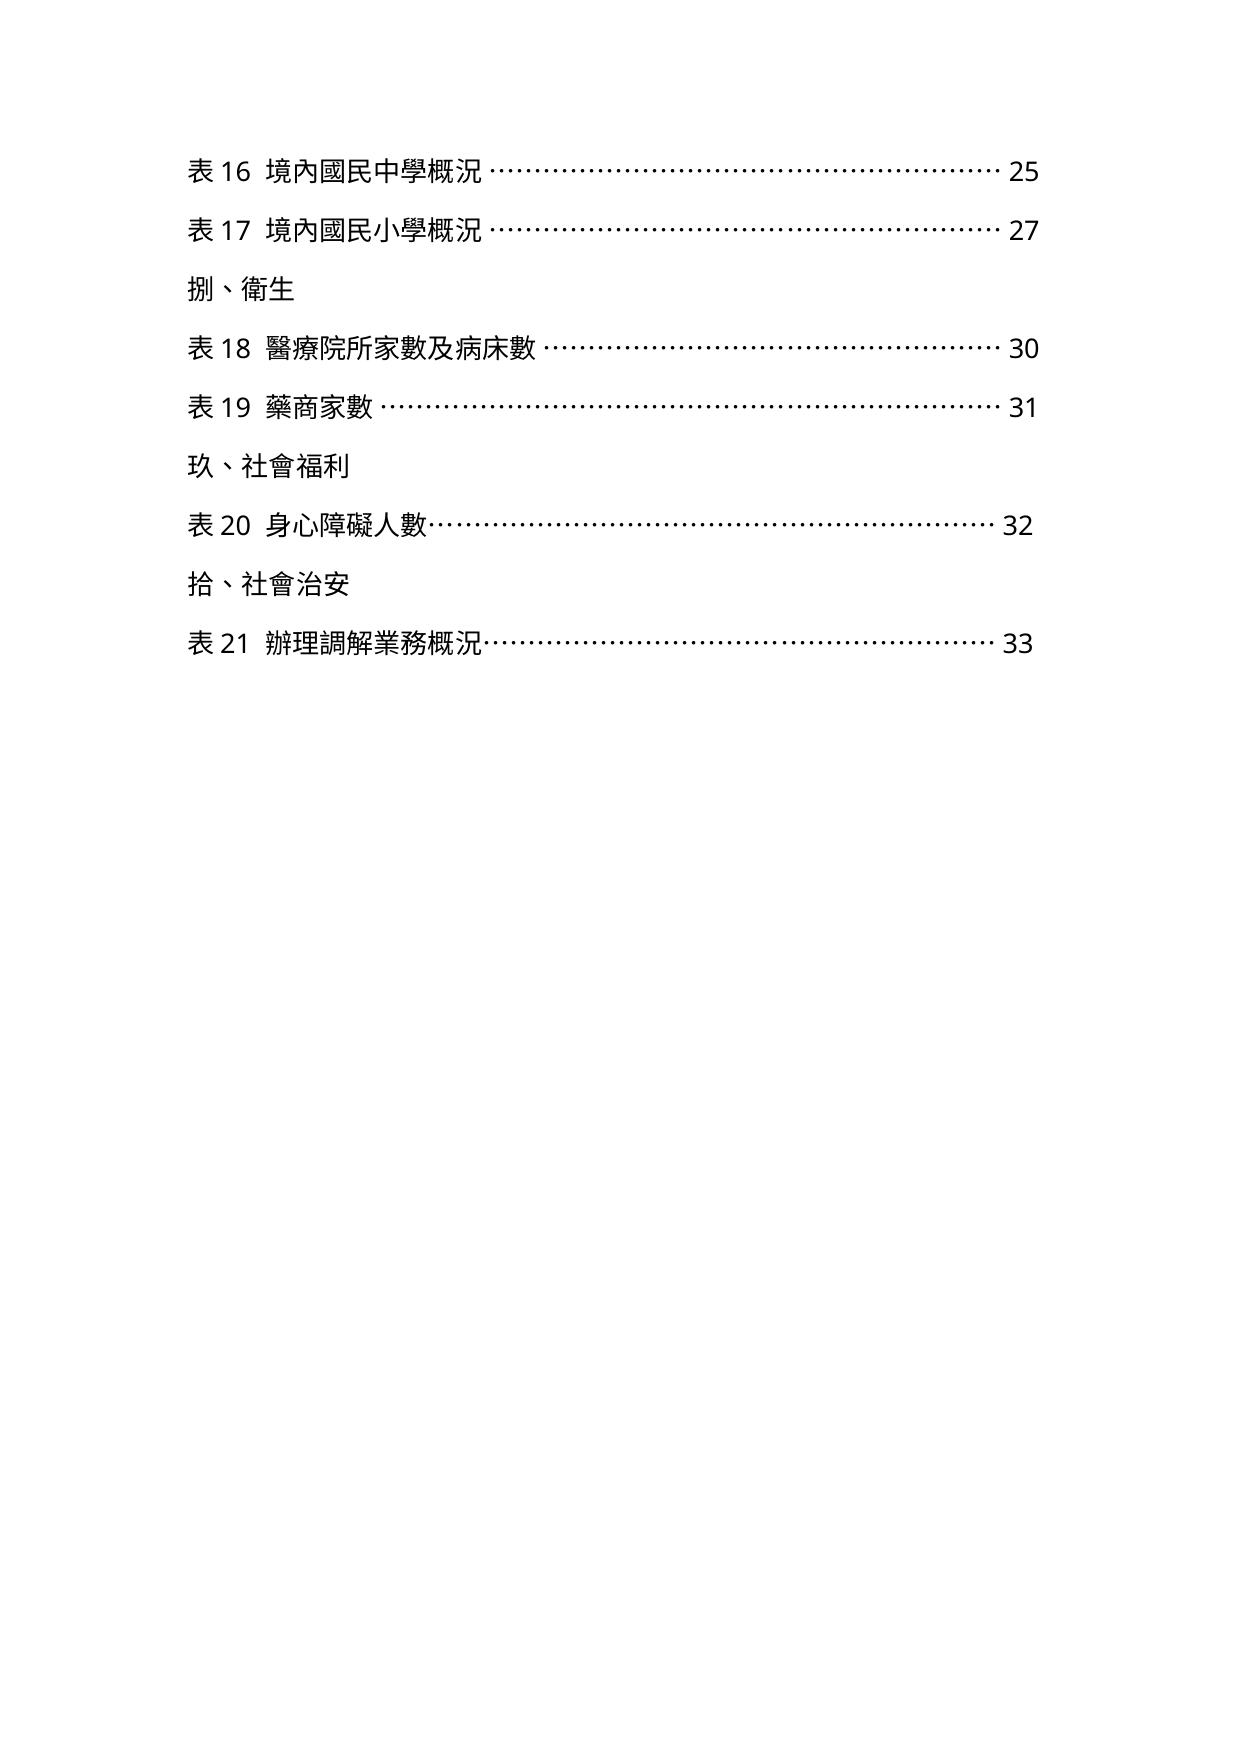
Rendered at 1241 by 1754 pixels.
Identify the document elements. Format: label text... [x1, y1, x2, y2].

text 拾、社會治安 [187, 563, 1053, 602]
text 表20 身心障礙人數……………………………………………………… 32 [187, 504, 1053, 543]
text 表21 辦理調解業務概況………………………………………………… 33 [187, 622, 1053, 661]
text 玖、社會福利 [187, 445, 1053, 484]
text 表19 藥商家數 …………………………………………………………… 31 [187, 386, 1053, 425]
text 表17 境內國民小學概況 ………………………………………………… 27 [187, 209, 1053, 248]
text 表18 醫療院所家數及病床數 …………………………………………… 30 [187, 327, 1053, 366]
text 表16 境內國民中學概況 ………………………………………………… 25 [187, 150, 1053, 189]
text 捌、衛生 [187, 268, 1053, 307]
